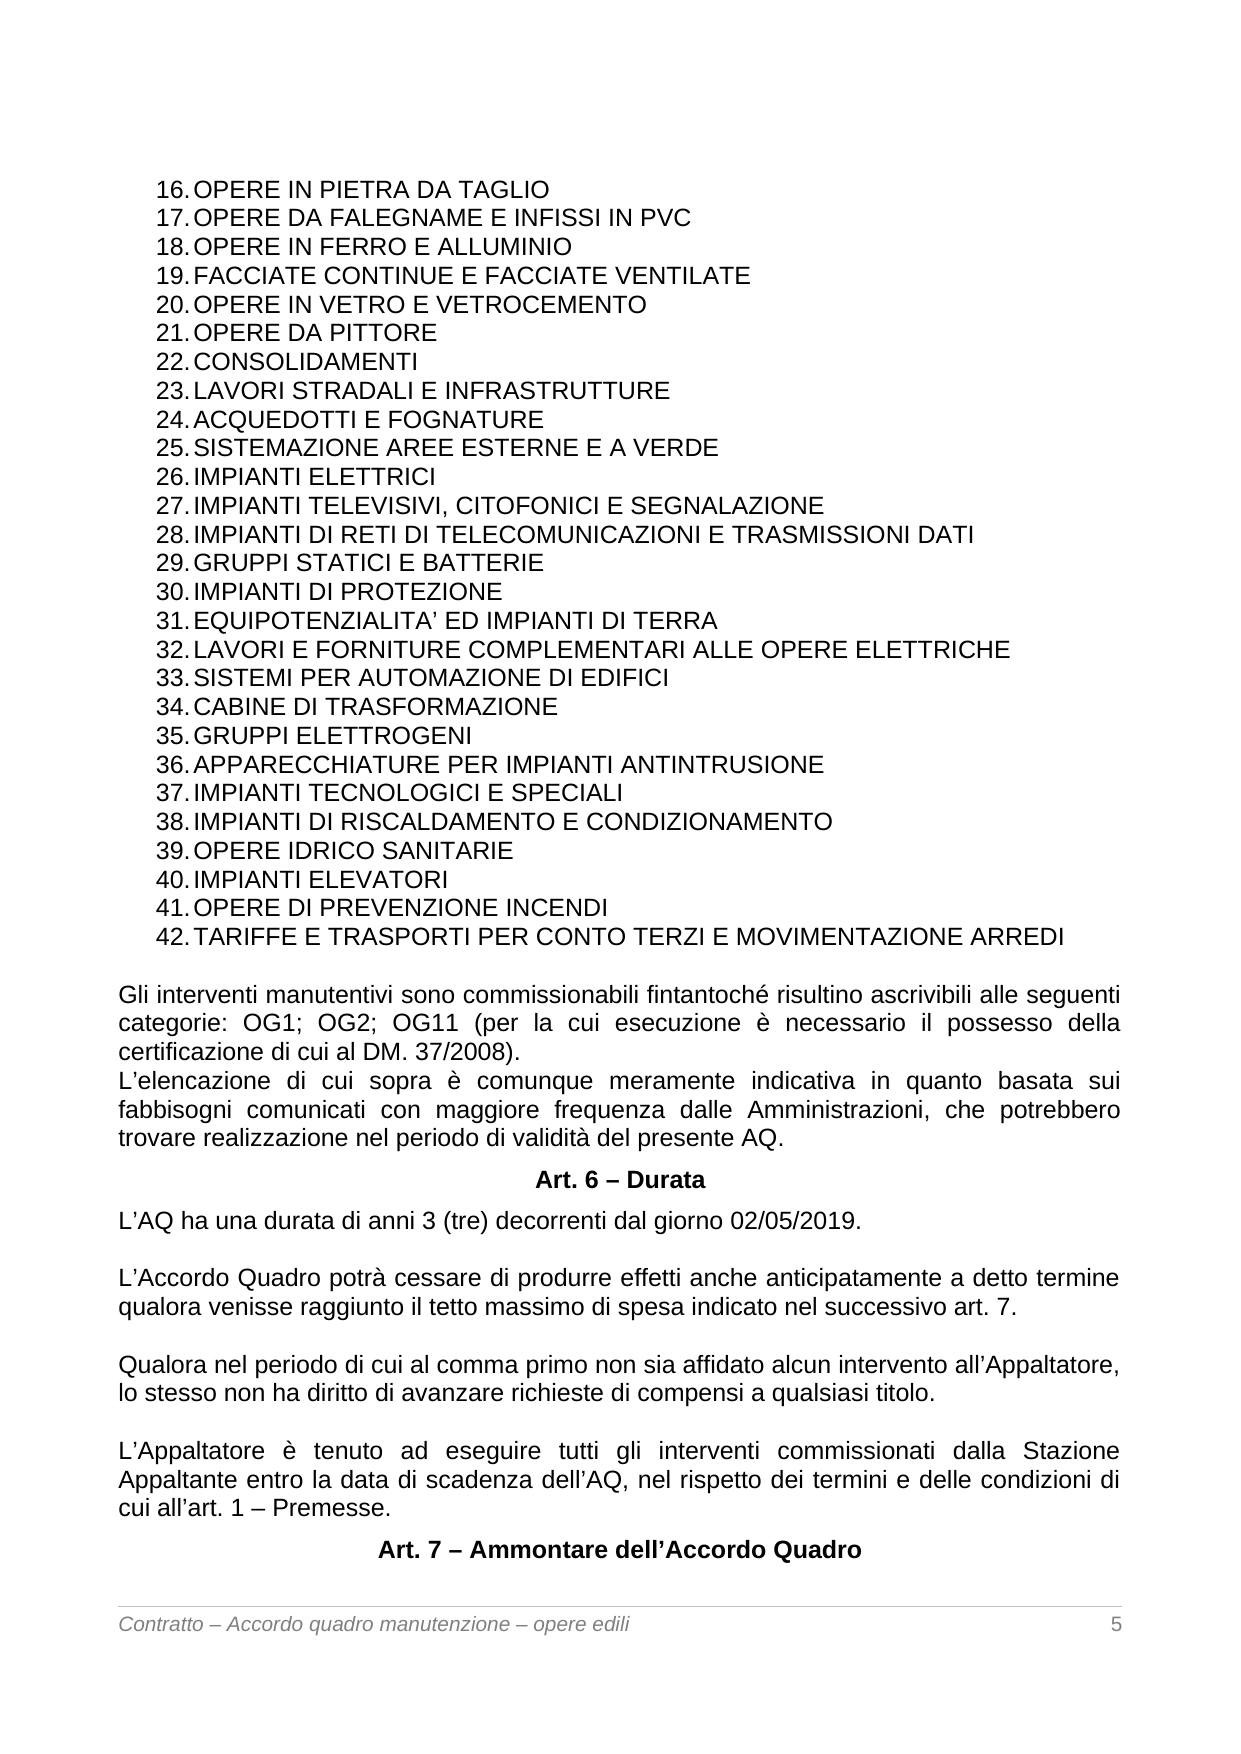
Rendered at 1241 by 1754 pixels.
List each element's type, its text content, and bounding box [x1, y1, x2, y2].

list OPERE IDRICO SANITARIE [156, 836, 1122, 864]
list LAVORI E FORNITURE COMPLEMENTARI ALLE OPERE ELETTRICHE [156, 634, 1122, 663]
list IMPIANTI DI RETI DI TELECOMUNICAZIONI E TRASMISSIONI DATI [156, 519, 1122, 548]
text L’elencazione di cui sopra è comunque meramente indicativa in quanto basata sui fabbisogni comunicati con maggiore frequenza dalle Amministrazioni, che potrebbero trovare realizzazione nel periodo di validità del presente AQ. [118, 1066, 1122, 1152]
list FACCIATE CONTINUE E FACCIATE VENTILATE [156, 261, 1122, 289]
list GRUPPI ELETTROGENI [156, 721, 1122, 749]
list LAVORI STRADALI E INFRASTRUTTURE [156, 376, 1122, 404]
list CABINE DI TRASFORMAZIONE [156, 692, 1122, 721]
list CONSOLIDAMENTI [156, 347, 1122, 376]
list TARIFFE E TRASPORTI PER CONTO TERZI E MOVIMENTAZIONE ARREDI [156, 922, 1122, 951]
list OPERE IN VETRO E VETROCEMENTO [156, 289, 1122, 318]
list GRUPPI STATICI E BATTERIE [156, 548, 1122, 577]
list OPERE DA FALEGNAME E INFISSI IN PVC [156, 203, 1122, 232]
list IMPIANTI DI PROTEZIONE [156, 577, 1122, 606]
list SISTEMI PER AUTOMAZIONE DI EDIFICI [156, 663, 1122, 692]
text L’Accordo Quadro potrà cessare di produrre effetti anche anticipatamente a detto termine qualora venisse raggiunto il tetto massimo di spesa indicato nel successivo art. 7. [118, 1263, 1122, 1321]
list IMPIANTI ELETTRICI [156, 462, 1122, 491]
list IMPIANTI TELEVISIVI, CITOFONICI E SEGNALAZIONE [156, 491, 1122, 519]
list IMPIANTI ELEVATORI [156, 864, 1122, 893]
list IMPIANTI TECNOLOGICI E SPECIALI [156, 778, 1122, 807]
list OPERE DA PITTORE [156, 318, 1122, 347]
text Art. 6 – Durata [118, 1164, 1122, 1193]
list OPERE DI PREVENZIONE INCENDI [156, 893, 1122, 922]
list APPARECCHIATURE PER IMPIANTI ANTINTRUSIONE [156, 749, 1122, 778]
list IMPIANTI DI RISCALDAMENTO E CONDIZIONAMENTO [156, 807, 1122, 836]
list SISTEMAZIONE AREE ESTERNE E A VERDE [156, 433, 1122, 462]
list OPERE IN FERRO E ALLUMINIO [156, 232, 1122, 261]
text L’Appaltatore è tenuto ad eseguire tutti gli interventi commissionati dalla Stazione Appaltante entro la data di scadenza dell’AQ, nel rispetto dei termini e delle condizioni di cui all’art. 1 – Premesse. [118, 1436, 1122, 1522]
list EQUIPOTENZIALITA’ ED IMPIANTI DI TERRA [156, 606, 1122, 634]
list OPERE IN PIETRA DA TAGLIO [156, 174, 1122, 203]
list ACQUEDOTTI E FOGNATURE [156, 404, 1122, 433]
text Gli interventi manutentivi sono commissionabili fintantoché risultino ascrivibili alle seguenti categorie: OG1; OG2; OG11 (per la cui esecuzione è necessario il possesso della certificazione di cui al DM. 37/2008). [118, 979, 1122, 1066]
text Qualora nel periodo di cui al comma primo non sia affidato alcun intervento all’Appaltatore, lo stesso non ha diritto di avanzare richieste di compensi a qualsiasi titolo. [118, 1349, 1122, 1407]
text Art. 7 – Ammontare dell’Accordo Quadro [118, 1534, 1122, 1563]
text L’AQ ha una durata di anni 3 (tre) decorrenti dal giorno 02/05/2019. [118, 1206, 1122, 1234]
